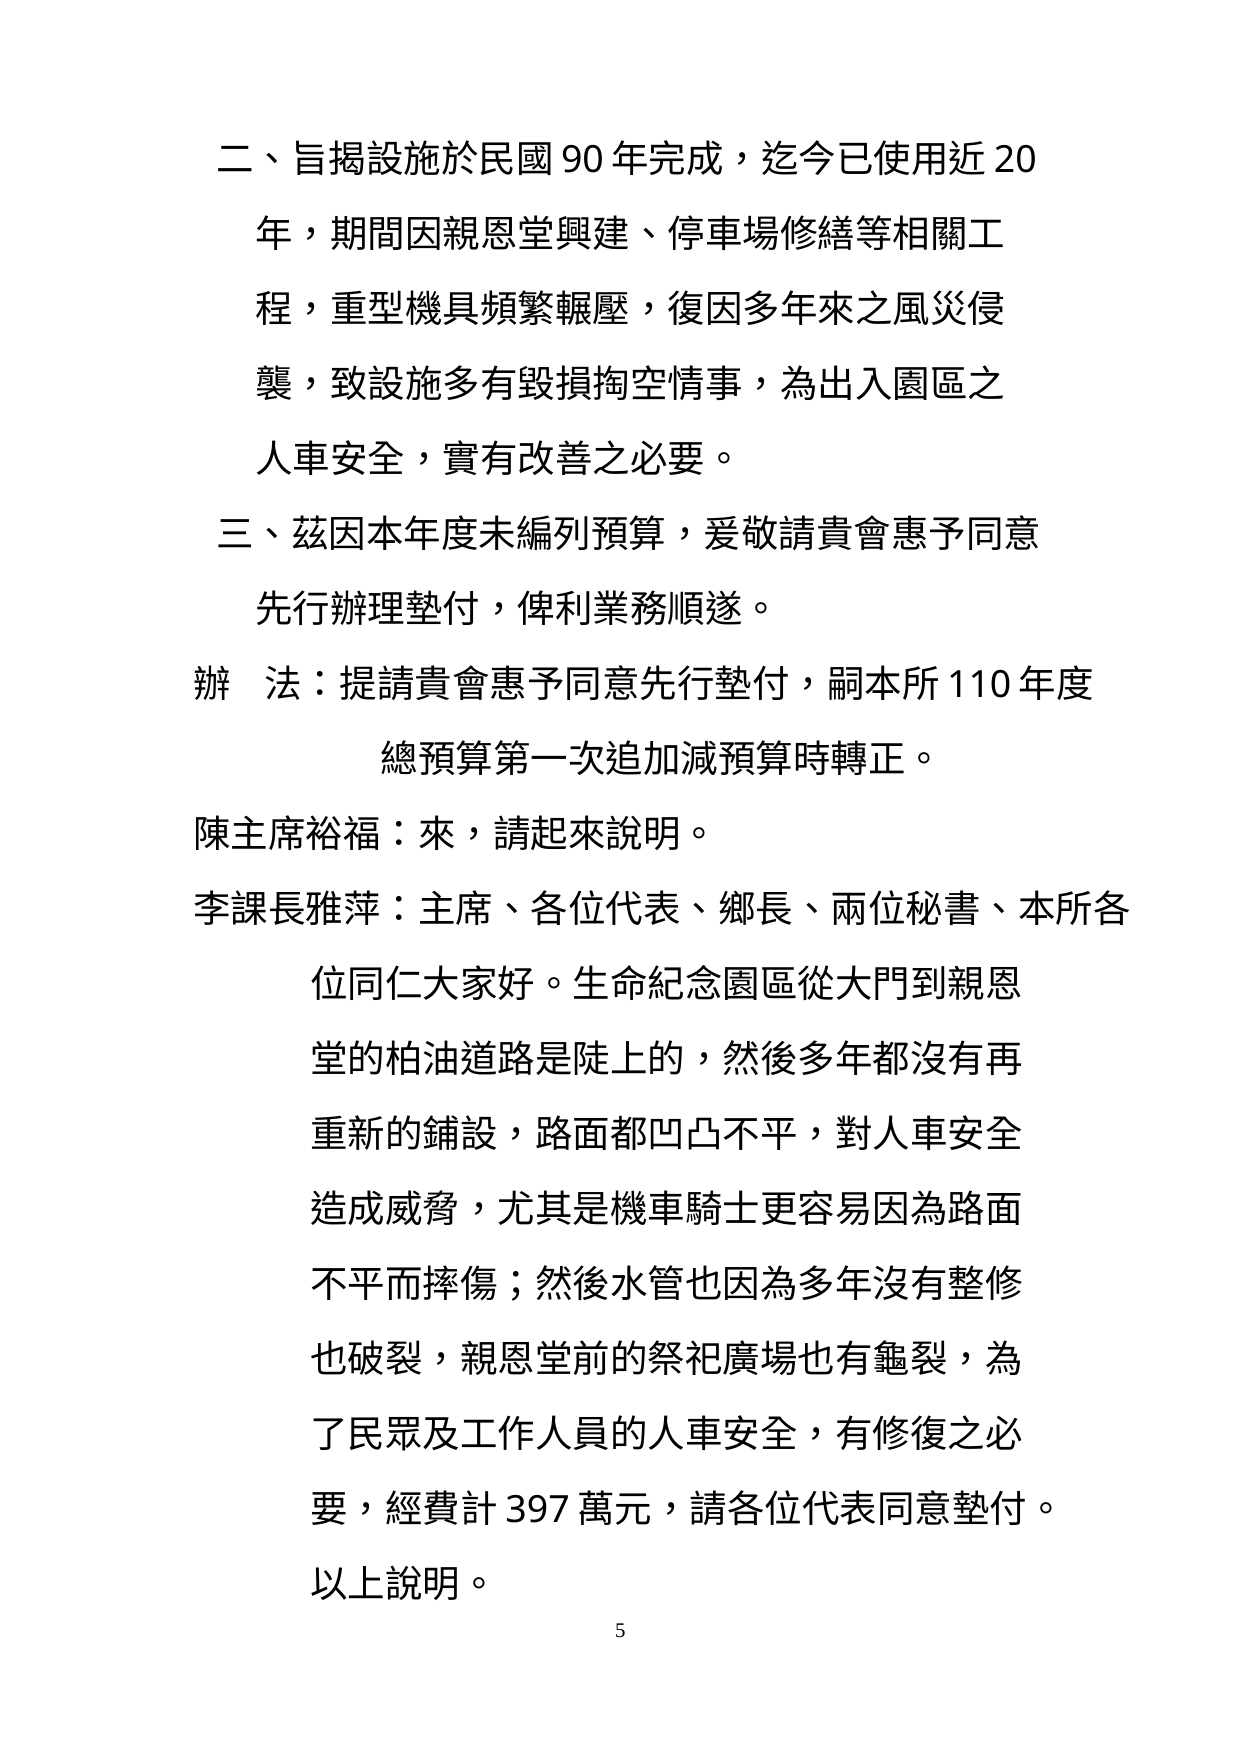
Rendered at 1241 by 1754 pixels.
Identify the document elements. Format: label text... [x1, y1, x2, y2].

text 陳主席裕福：來，請起來說明。 [193, 793, 1131, 868]
text 先行辦理墊付，俾利業務順遂。 [118, 568, 1131, 643]
text 位同仁大家好。生命紀念園區從大門到親恩 [193, 943, 1131, 1018]
text 辦 法：提請貴會惠予同意先行墊付，嗣本所110年度總預算第一次追加減預算時轉正。 [193, 643, 1131, 793]
text 年，期間因親恩堂興建、停車場修繕等相關工 [118, 193, 1131, 268]
text 堂的柏油道路是陡上的，然後多年都沒有再 [193, 1018, 1131, 1093]
text 以上說明。 [193, 1543, 1131, 1618]
text 要，經費計397萬元，請各位代表同意墊付。 [193, 1468, 1131, 1543]
text 不平而摔傷；然後水管也因為多年沒有整修 [193, 1243, 1131, 1318]
text 襲，致設施多有毀損掏空情事，為出入園區之 [118, 343, 1131, 418]
text 人車安全，實有改善之必要。 [118, 418, 1131, 493]
text 李課長雅萍：主席、各位代表、鄉長、兩位秘書、本所各 [193, 868, 1131, 943]
text 程，重型機具頻繁輾壓，復因多年來之風災侵 [118, 268, 1131, 343]
text 造成威脅，尤其是機車騎士更容易因為路面 [193, 1168, 1131, 1243]
text 了民眾及工作人員的人車安全，有修復之必 [193, 1393, 1131, 1468]
text 二、旨揭設施於民國90年完成，迄今已使用近20 [118, 118, 1131, 193]
text 也破裂，親恩堂前的祭祀廣場也有龜裂，為 [193, 1318, 1131, 1393]
text 重新的鋪設，路面都凹凸不平，對人車安全 [193, 1093, 1131, 1168]
text 三、茲因本年度未編列預算，爰敬請貴會惠予同意 [118, 493, 1131, 568]
